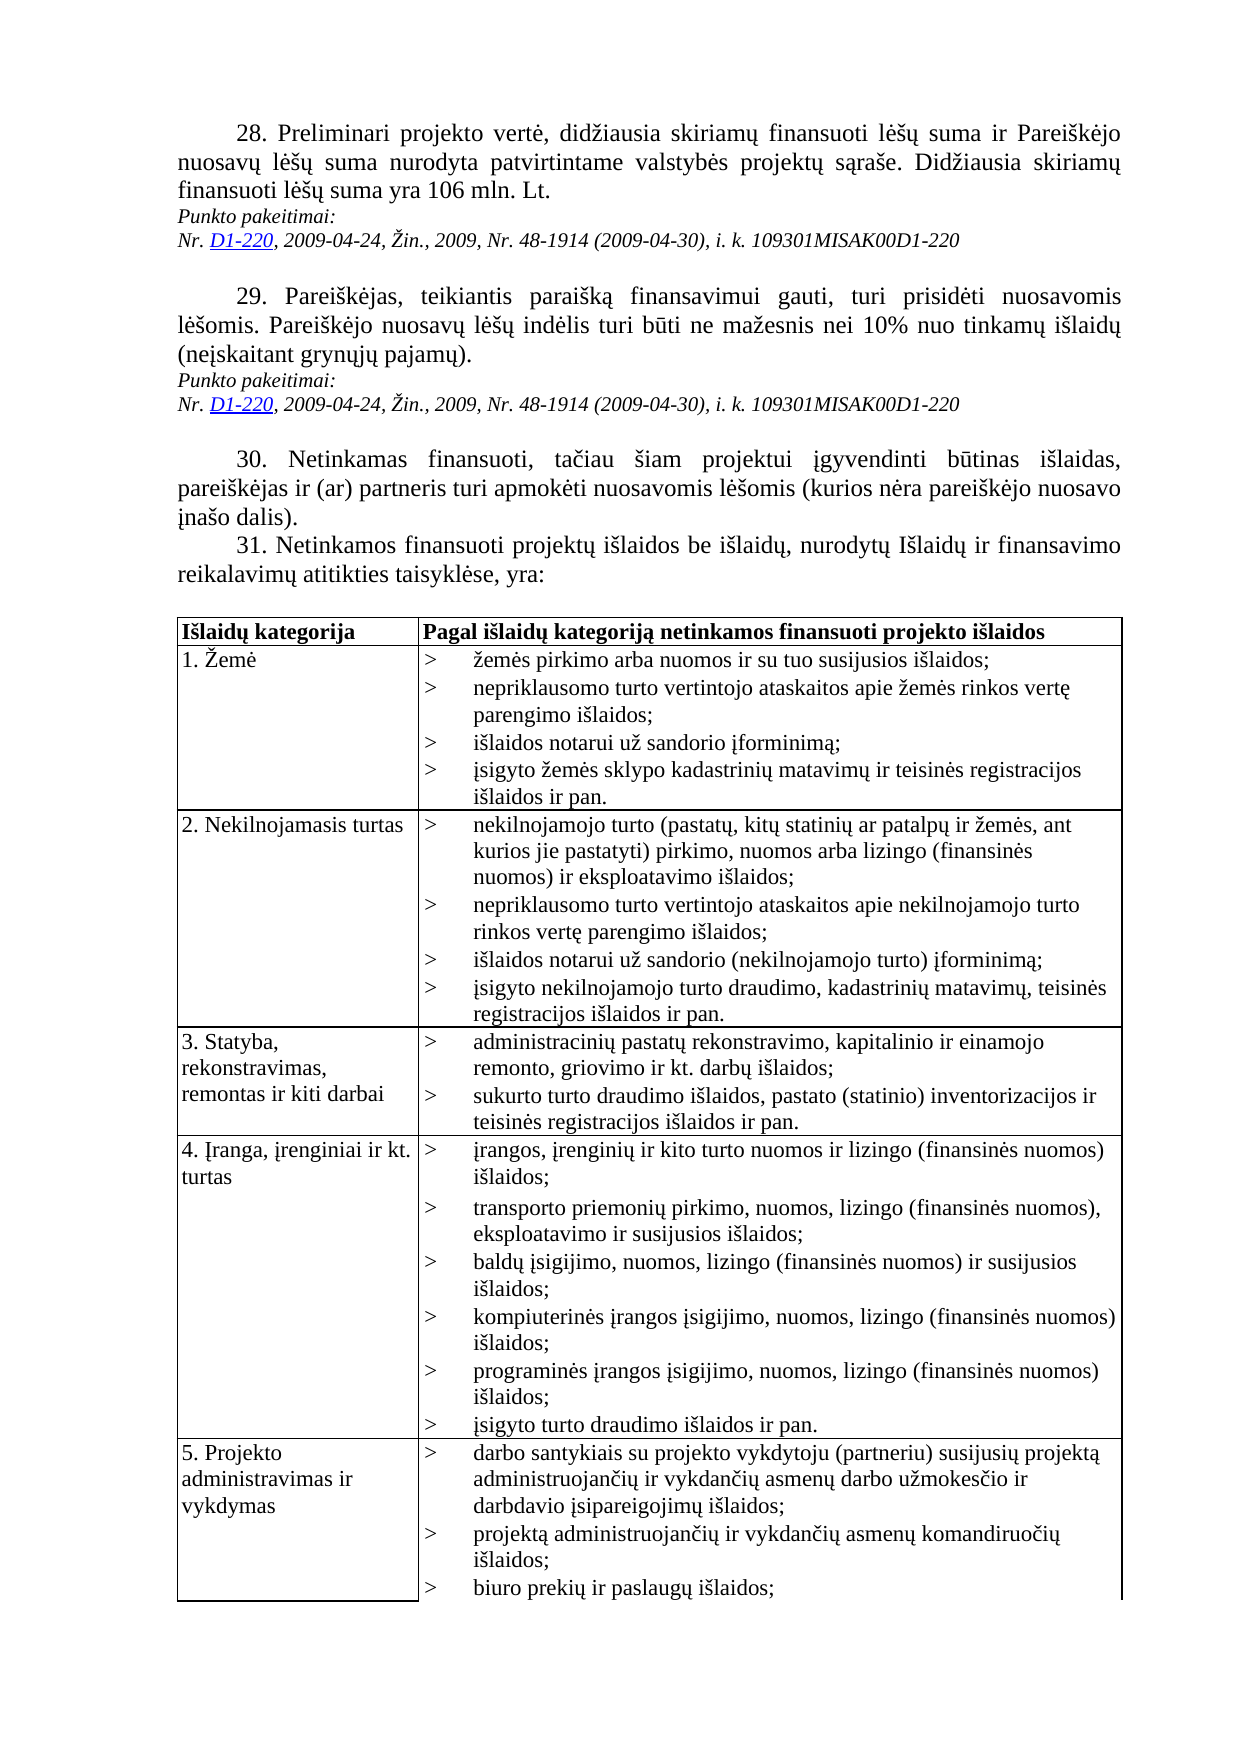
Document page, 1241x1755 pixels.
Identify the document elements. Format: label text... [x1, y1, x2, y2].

table_cell 5. Projekto administravimas ir vykdymas [178, 1439, 418, 1600]
table_cell > [419, 1081, 469, 1135]
table_cell > [419, 972, 469, 1026]
table_cell 3. Statyba, rekonstravimas, remontas ir kiti darbai [178, 1028, 418, 1135]
table_cell > [419, 1136, 469, 1193]
text Nr. D1-220, 2009-04-24, Žin., 2009, Nr. 48-1914 (2009-04-30), i. k. 109301MISAK00D1-220 [177, 392, 1122, 416]
table_header Išlaidų kategorija [178, 618, 418, 645]
text Punkto pakeitimai: [177, 204, 1122, 228]
table_cell įsigyto žemės sklypo kadastrinių matavimų ir teisinės registracijos išlaidos ir pan. [469, 755, 1121, 809]
table_cell įrangos, įrenginių ir kito turto nuomos ir lizingo (finansinės nuomos) išlaidos; [469, 1136, 1121, 1193]
table_cell 2. Nekilnojamasis turtas [178, 811, 418, 1026]
table_cell įsigyto nekilnojamojo turto draudimo, kadastrinių matavimų, teisinės registracijos išlaidos ir pan. [469, 972, 1121, 1026]
text 29. Pareiškėjas, teikiantis paraišką finansavimui gauti, turi prisidėti nuosavomis lėšomis. Pareiškėjo nuosavų lėšų indėlis turi būti ne mažesnis nei 10% nuo tinkamų išlaidų (neįskaitant grynųjų pajamų). [177, 281, 1122, 367]
table_cell išlaidos notarui už sandorio (nekilnojamojo turto) įforminimą; [469, 944, 1121, 972]
table_cell > [419, 1573, 469, 1600]
text 28. Preliminari projekto vertė, didžiausia skiriamų finansuoti lėšų suma ir Pareiškėjo nuosavų lėšų suma nurodyta patvirtintame valstybės projektų sąraše. Didžiausia skiriamų finansuoti lėšų suma yra 106 mln. Lt. [177, 118, 1122, 204]
table_cell žemės pirkimo arba nuomos ir su tuo susijusios išlaidos; [469, 646, 1121, 673]
table_cell kompiuterinės įrangos įsigijimo, nuomos, lizingo (finansinės nuomos) išlaidos; [469, 1301, 1121, 1355]
text 31. Netinkamos finansuoti projektų išlaidos be išlaidų, nurodytų Išlaidų ir finansavimo reikalavimų atitikties taisyklėse, yra: [177, 531, 1122, 588]
table_cell > [419, 646, 469, 673]
table_cell > [419, 1193, 469, 1247]
table_cell administracinių pastatų rekonstravimo, kapitalinio ir einamojo remonto, griovimo ir kt. darbų išlaidos; [469, 1028, 1121, 1081]
table_cell 1. Žemė [178, 646, 418, 809]
table_cell nekilnojamojo turto (pastatų, kitų statinių ar patalpų ir žemės, ant kurios jie pastatyti) pirkimo, nuomos arba lizingo (finansinės nuomos) ir eksploatavimo išlaidos; [469, 811, 1121, 890]
table_cell baldų įsigijimo, nuomos, lizingo (finansinės nuomos) ir susijusios išlaidos; [469, 1247, 1121, 1301]
table_cell > [419, 811, 469, 890]
table_cell sukurto turto draudimo išlaidos, pastato (statinio) inventorizacijos ir teisinės registracijos išlaidos ir pan. [469, 1081, 1121, 1135]
table_cell > [419, 1518, 469, 1572]
table_cell > [419, 1028, 469, 1081]
table_cell > [419, 1355, 469, 1410]
text Nr. D1-220, 2009-04-24, Žin., 2009, Nr. 48-1914 (2009-04-30), i. k. 109301MISAK00D1-220 [177, 228, 1122, 252]
table_cell > [419, 727, 469, 755]
table_cell biuro prekių ir paslaugų išlaidos; [469, 1573, 1121, 1600]
table_cell įsigyto turto draudimo išlaidos ir pan. [469, 1410, 1121, 1438]
table_cell nepriklausomo turto vertintojo ataskaitos apie nekilnojamojo turto rinkos vertę parengimo išlaidos; [469, 890, 1121, 944]
text 30. Netinkamas finansuoti, tačiau šiam projektui įgyvendinti būtinas išlaidas, pareiškėjas ir (ar) partneris turi apmokėti nuosavomis lėšomis (kurios nėra pareiškėjo nuosavo įnašo dalis). [177, 444, 1122, 531]
table_cell nepriklausomo turto vertintojo ataskaitos apie žemės rinkos vertę parengimo išlaidos; [469, 673, 1121, 727]
table_cell > [419, 673, 469, 727]
table_cell > [419, 890, 469, 944]
table_cell 4. Įranga, įrenginiai ir kt. turtas [178, 1136, 418, 1438]
table_cell transporto priemonių pirkimo, nuomos, lizingo (finansinės nuomos), eksploatavimo ir susijusios išlaidos; [469, 1193, 1121, 1247]
table_cell išlaidos notarui už sandorio įforminimą; [469, 727, 1121, 755]
table_header Pagal išlaidų kategoriją netinkamos finansuoti projekto išlaidos [419, 618, 1121, 645]
table_cell projektą administruojančių ir vykdančių asmenų komandiruočių išlaidos; [469, 1518, 1121, 1572]
table_cell > [419, 1247, 469, 1301]
table_cell > [419, 755, 469, 809]
table_cell programinės įrangos įsigijimo, nuomos, lizingo (finansinės nuomos) išlaidos; [469, 1355, 1121, 1410]
table_cell > [419, 1439, 469, 1518]
table_cell darbo santykiais su projekto vykdytoju (partneriu) susijusių projektą administruojančių ir vykdančių asmenų darbo užmokesčio ir darbdavio įsipareigojimų išlaidos; [469, 1439, 1121, 1518]
table_cell > [419, 1410, 469, 1438]
table_cell > [419, 944, 469, 972]
text Punkto pakeitimai: [177, 367, 1122, 392]
table_cell > [419, 1301, 469, 1355]
